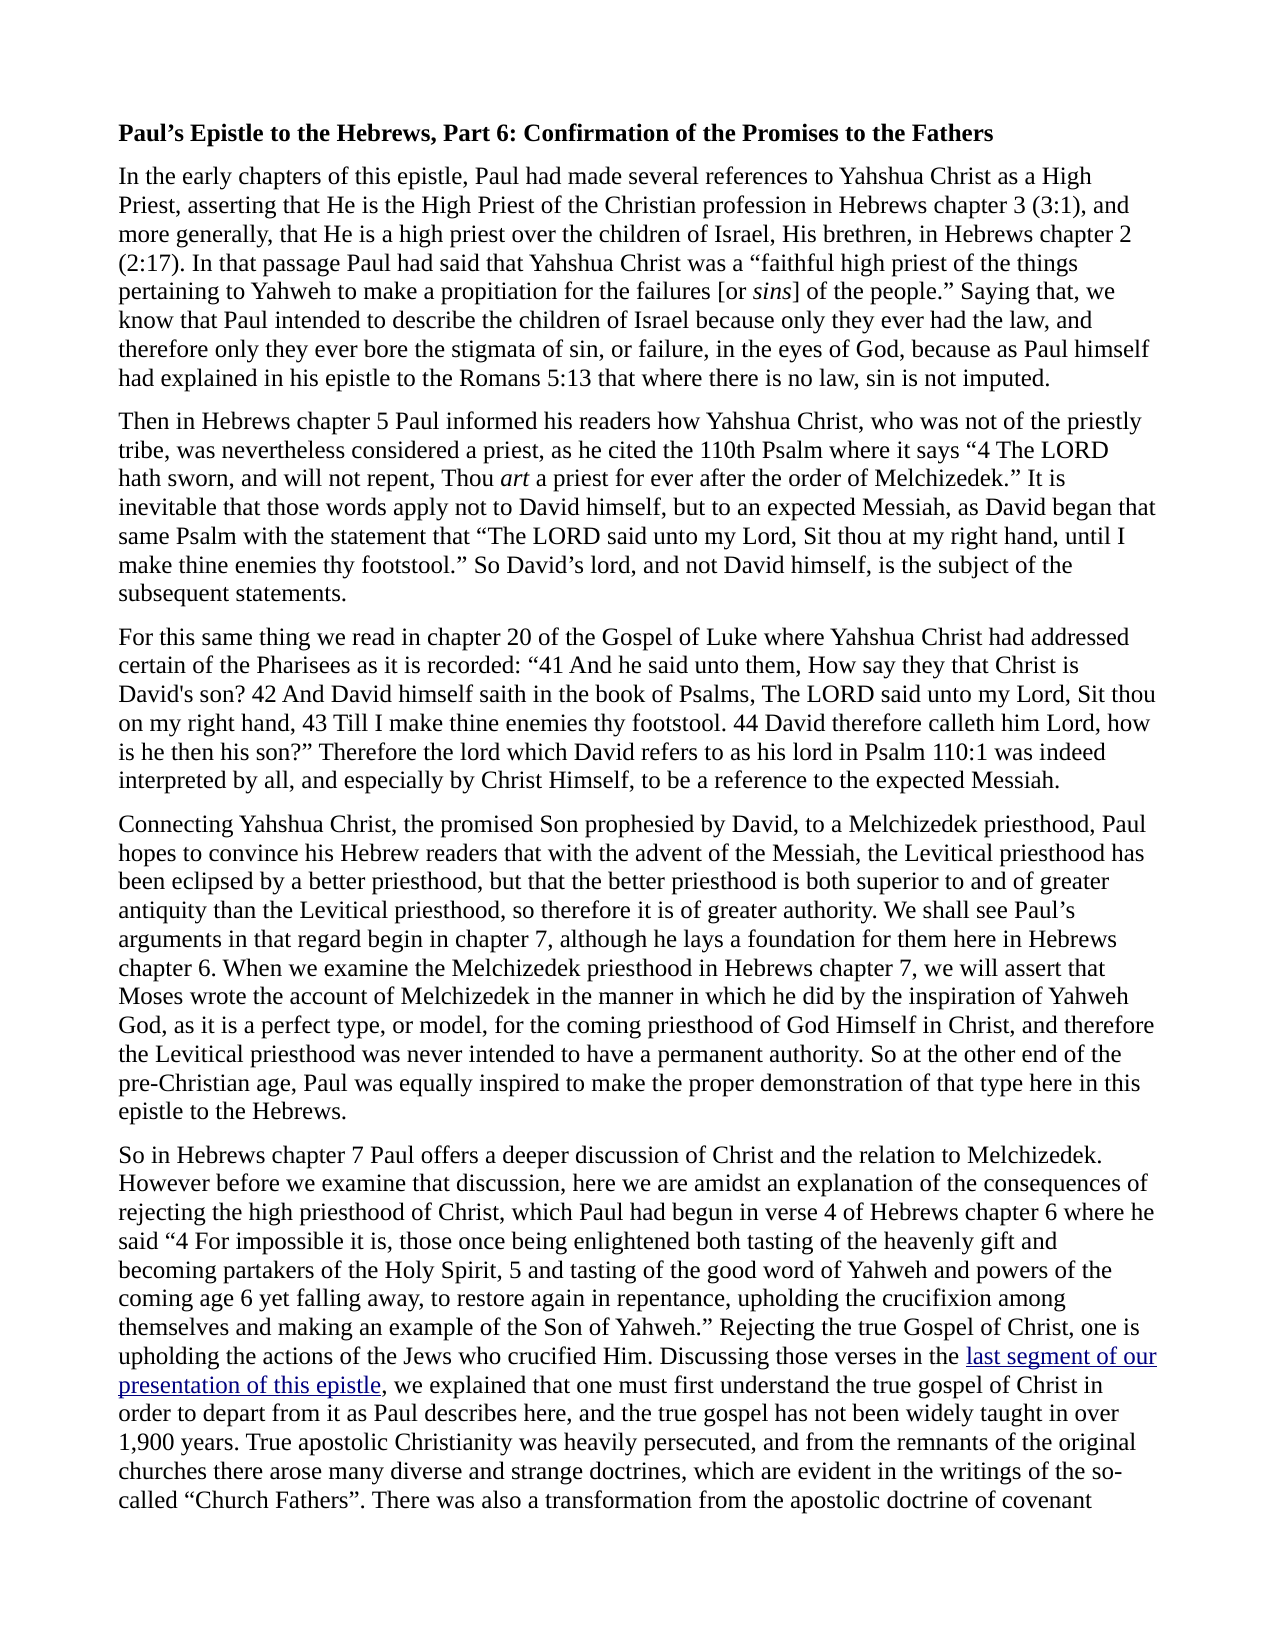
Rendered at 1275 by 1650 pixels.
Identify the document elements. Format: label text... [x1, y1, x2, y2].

text Paul’s Epistle to the Hebrews, Part 6: Confirmation of the Promises to the Fathers [118, 118, 1157, 147]
text Connecting Yahshua Christ, the promised Son prophesied by David, to a Melchizedek priesthood, Paul hopes to convince his Hebrew readers that with the advent of the Messiah, the Levitical priesthood has been eclipsed by a better priesthood, but that the better priesthood is both superior to and of greater antiquity than the Levitical priesthood, so therefore it is of greater authority. We shall see Paul’s arguments in that regard begin in chapter 7, although he lays a foundation for them here in Hebrews chapter 6. When we examine the Melchizedek priesthood in Hebrews chapter 7, we will assert that Moses wrote the account of Melchizedek in the manner in which he did by the inspiration of Yahweh God, as it is a perfect type, or model, for the coming priesthood of God Himself in Christ, and therefore the Levitical priesthood was never intended to have a permanent authority. So at the other end of the pre-Christian age, Paul was equally inspired to make the proper demonstration of that type here in this epistle to the Hebrews. [118, 809, 1157, 1125]
text So in Hebrews chapter 7 Paul offers a deeper discussion of Christ and the relation to Melchizedek. However before we examine that discussion, here we are amidst an explanation of the consequences of rejecting the high priesthood of Christ, which Paul had begun in verse 4 of Hebrews chapter 6 where he said “4 For impossible it is, those once being enlightened both tasting of the heavenly gift and becoming partakers of the Holy Spirit, 5 and tasting of the good word of Yahweh and powers of the coming age 6 yet falling away, to restore again in repentance, upholding the crucifixion among themselves and making an example of the Son of Yahweh.” Rejecting the true Gospel of Christ, one is upholding the actions of the Jews who crucified Him. Discussing those verses in the last segment of our presentation of this epistle, we explained that one must first understand the true gospel of Christ in order to depart from it as Paul describes here, and the true gospel has not been widely taught in over 1,900 years. True apostolic Christianity was heavily persecuted, and from the remnants of the original churches there arose many diverse and strange doctrines, which are evident in the writings of the so-called “Church Fathers”. There was also a transformation from the apostolic doctrine of covenant [118, 1140, 1157, 1513]
text For this same thing we read in chapter 20 of the Gospel of Luke where Yahshua Christ had addressed certain of the Pharisees as it is recorded: “41 And he said unto them, How say they that Christ is David's son? 42 And David himself saith in the book of Psalms, The LORD said unto my Lord, Sit thou on my right hand, 43 Till I make thine enemies thy footstool. 44 David therefore calleth him Lord, how is he then his son?” Therefore the lord which David refers to as his lord in Psalm 110:1 was indeed interpreted by all, and especially by Christ Himself, to be a reference to the expected Messiah. [118, 622, 1157, 794]
text In the early chapters of this epistle, Paul had made several references to Yahshua Christ as a High Priest, asserting that He is the High Priest of the Christian profession in Hebrews chapter 3 (3:1), and more generally, that He is a high priest over the children of Israel, His brethren, in Hebrews chapter 2 (2:17). In that passage Paul had said that Yahshua Christ was a “faithful high priest of the things pertaining to Yahweh to make a propitiation for the failures [or sins] of the people.” Saying that, we know that Paul intended to describe the children of Israel because only they ever had the law, and therefore only they ever bore the stigmata of sin, or failure, in the eyes of God, because as Paul himself had explained in his epistle to the Romans 5:13 that where there is no law, sin is not imputed. [118, 161, 1157, 391]
text Then in Hebrews chapter 5 Paul informed his readers how Yahshua Christ, who was not of the priestly tribe, was nevertheless considered a priest, as he cited the 110th Psalm where it says “4 The LORD hath sworn, and will not repent, Thou art a priest for ever after the order of Melchizedek.” It is inevitable that those words apply not to David himself, but to an expected Messiah, as David began that same Psalm with the statement that “The LORD said unto my Lord, Sit thou at my right hand, until I make thine enemies thy footstool.” So David’s lord, and not David himself, is the subject of the subsequent statements. [118, 406, 1157, 607]
